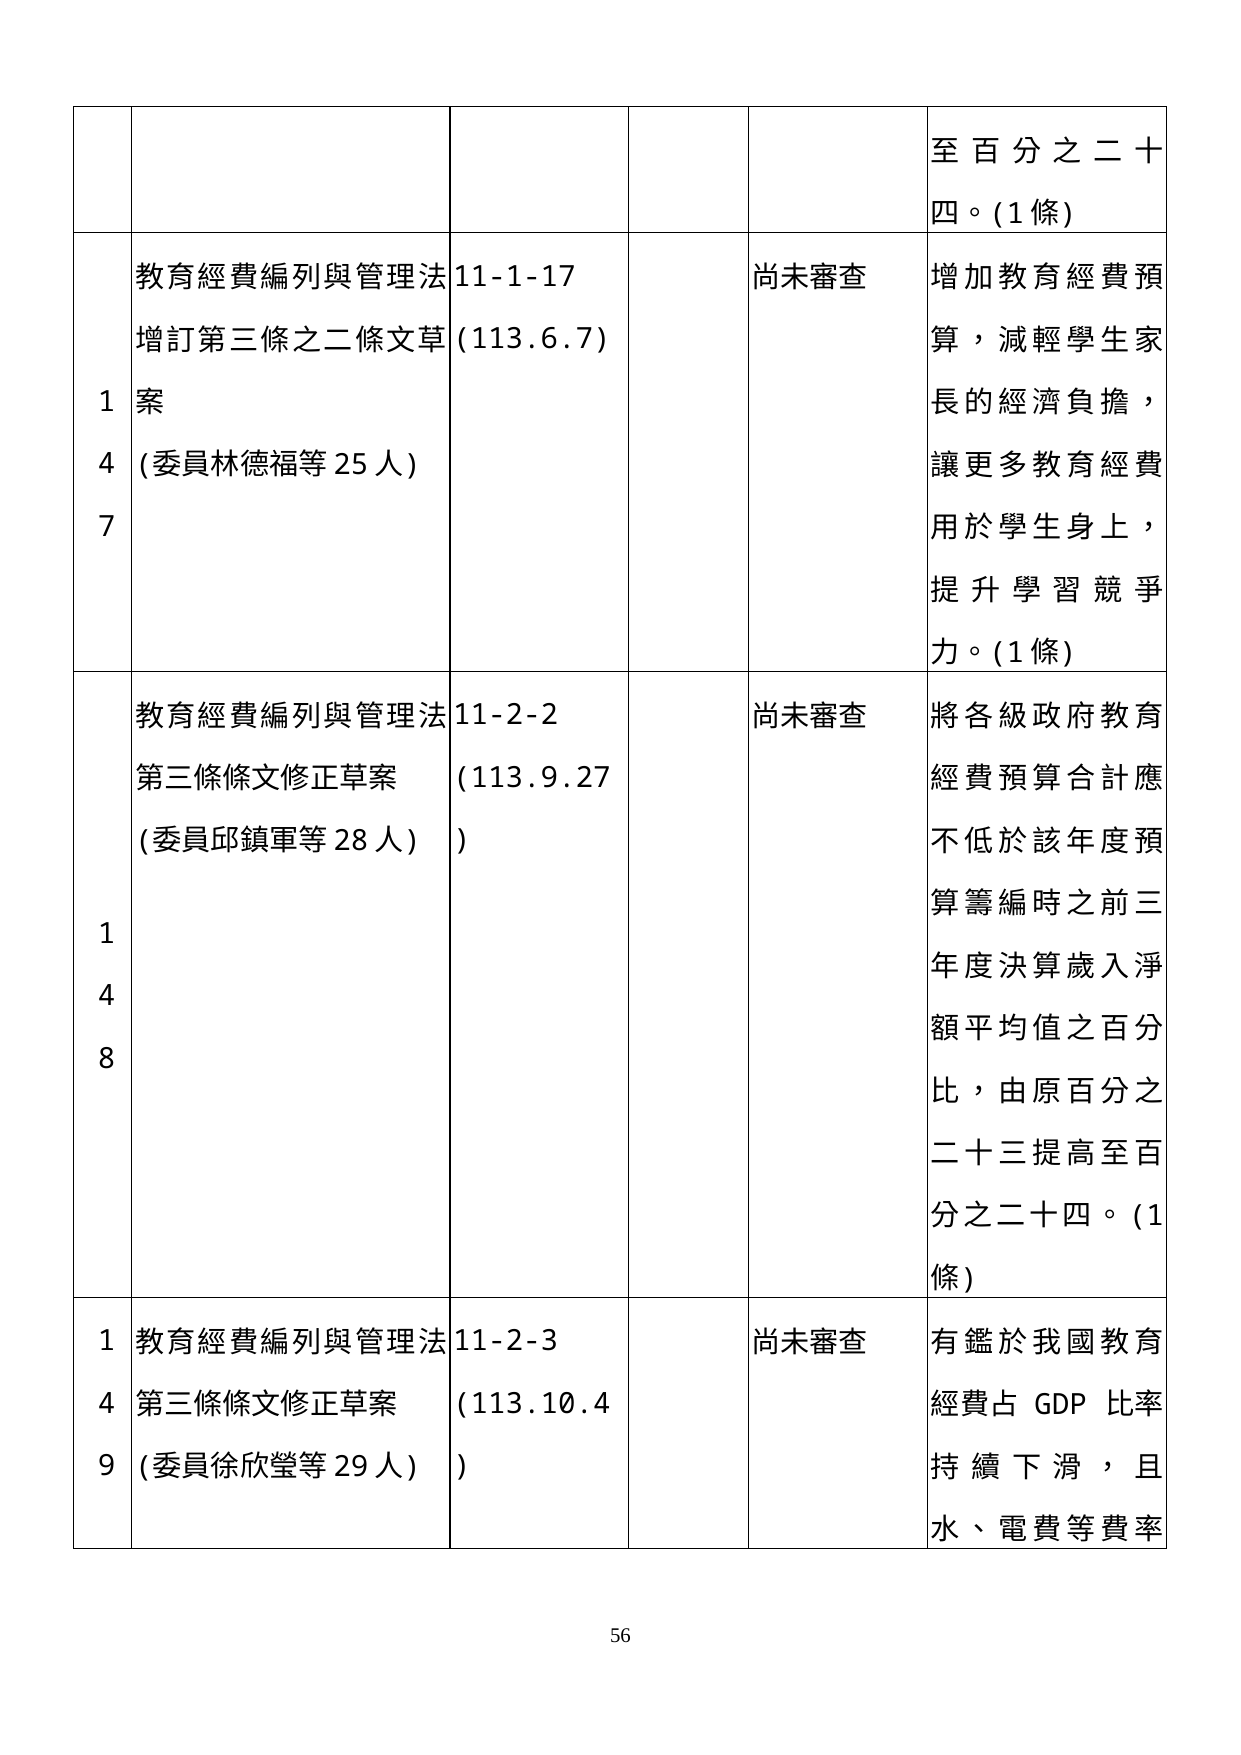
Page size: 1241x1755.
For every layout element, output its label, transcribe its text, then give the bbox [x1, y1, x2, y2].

table_cell [74, 233, 131, 671]
table_cell [74, 1298, 131, 1548]
table_cell 11-2-3 (113.10.4) [451, 1298, 628, 1548]
table_cell [629, 233, 748, 671]
table_cell 教育經費編列與管理法第三條條文修正草案 (委員徐欣瑩等29人) [132, 1298, 449, 1548]
table_cell 尚未審查 [749, 672, 927, 1297]
table_cell 11-2-2 (113.9.27) [451, 672, 628, 1297]
table_cell 至百分之二十四。(1條) [928, 107, 1166, 232]
table_cell [74, 107, 131, 232]
table_cell [132, 107, 449, 232]
table_cell 增加教育經費預算，減輕學生家長的經濟負擔，讓更多教育經費用於學生身上，提升學習競爭力。(1條) [928, 233, 1166, 671]
table_cell [629, 107, 748, 232]
table_cell 尚未審查 [749, 1298, 927, 1548]
table_cell [451, 107, 628, 232]
table_cell 將各級政府教育經費預算合計應不低於該年度預算籌編時之前三年度決算歲入淨額平均值之百分比，由原百分之二十三提高至百分之二十四。(1條) [928, 672, 1166, 1297]
table_cell [749, 107, 927, 232]
table_cell 教育經費編列與管理法增訂第三條之二條文草案 (委員林德福等25人) [132, 233, 449, 671]
table_cell 11-1-17 (113.6.7) [451, 233, 628, 671]
table_cell 尚未審查 [749, 233, 927, 671]
table_cell [629, 672, 748, 1297]
table_cell [74, 672, 131, 1297]
table_cell [629, 1298, 748, 1548]
table_cell 有鑑於我國教育經費占 GDP 比率持續下滑，且水、電費等費率 [928, 1298, 1166, 1548]
table_cell 教育經費編列與管理法第三條條文修正草案 (委員邱鎮軍等28人) [132, 672, 449, 1297]
